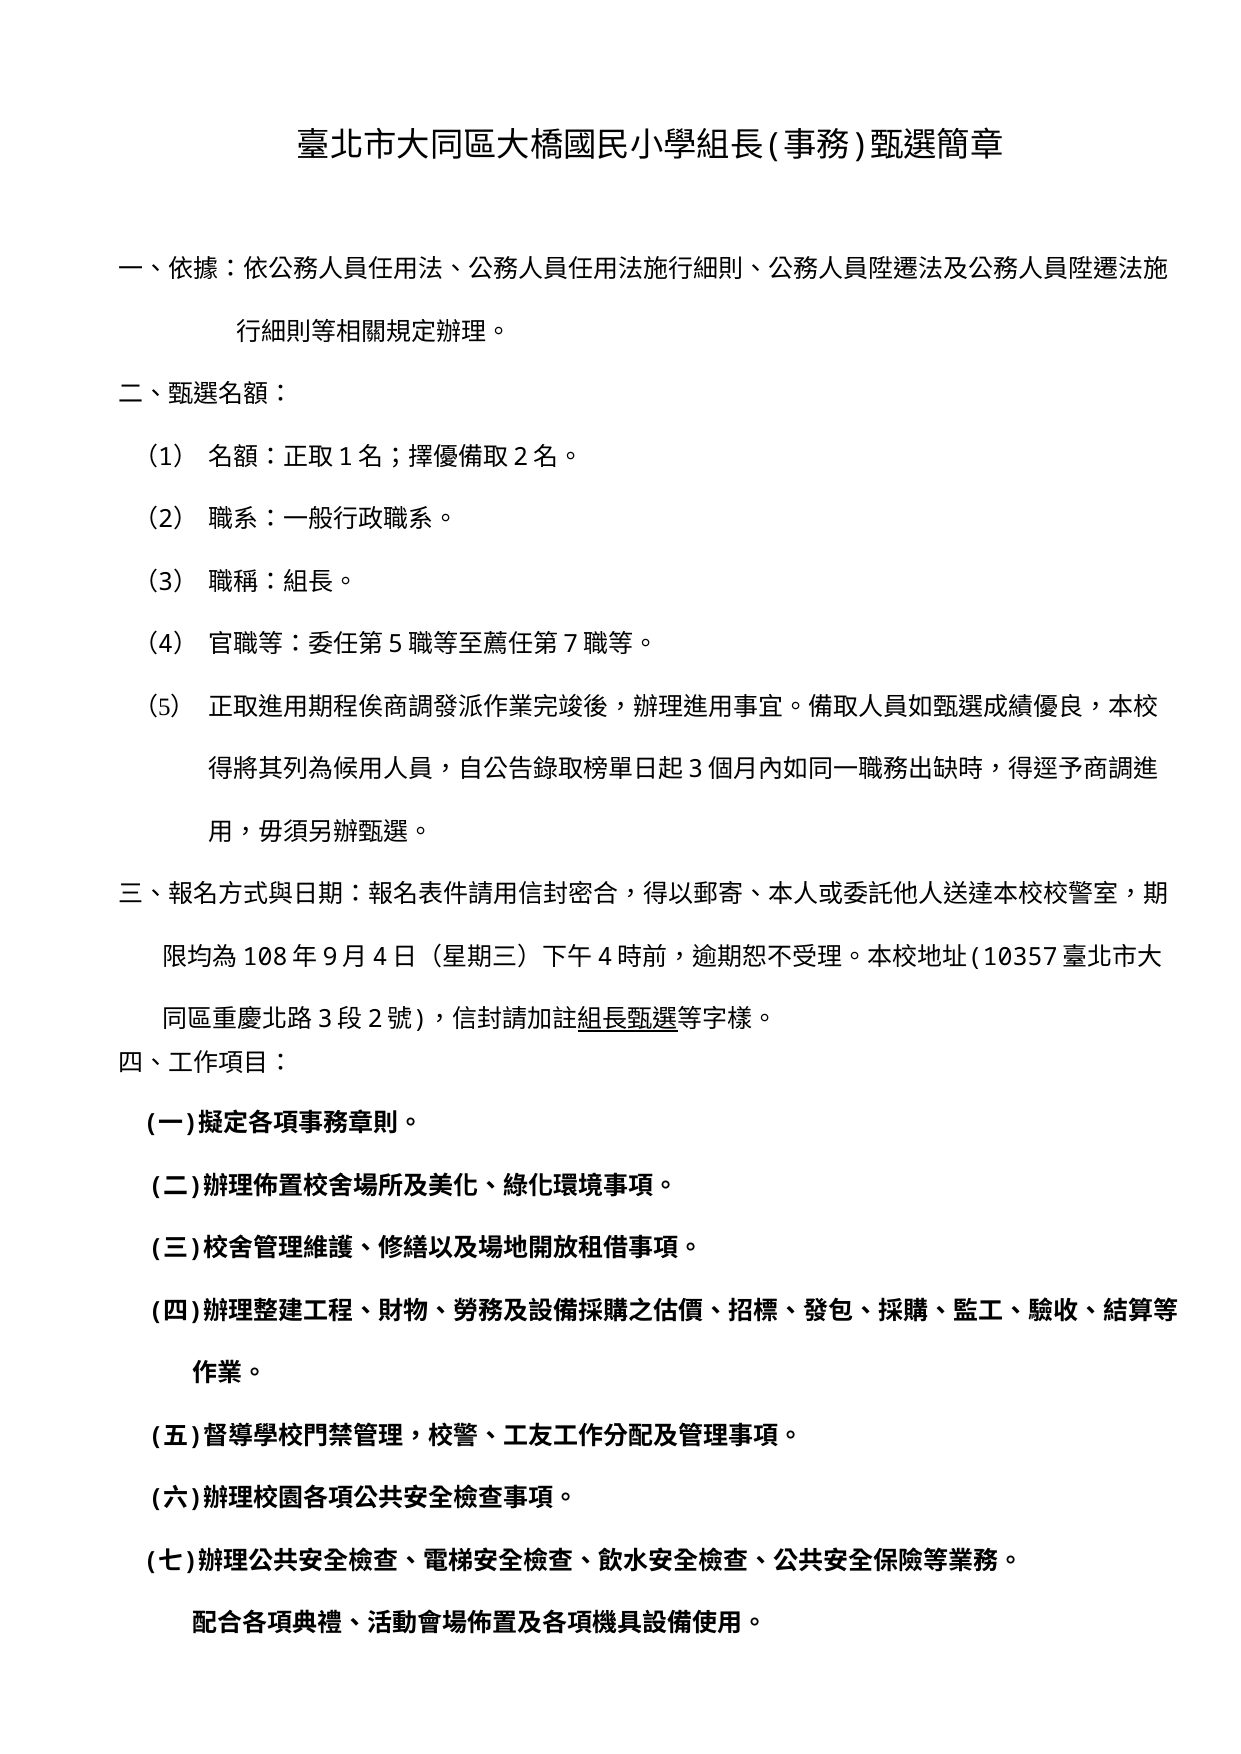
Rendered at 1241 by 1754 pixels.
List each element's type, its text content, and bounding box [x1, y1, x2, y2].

text (二)辦理佈置校舍場所及美化、綠化環境事項。 [118, 1142, 1181, 1204]
list 職系：一般行政職系。 [133, 475, 1181, 538]
list 職稱：組長。 [133, 538, 1181, 600]
text 一、依據：依公務人員任用法、公務人員任用法施行細則、公務人員陞遷法及公務人員陞遷法施行細則等相關規定辦理。 [118, 225, 1181, 350]
text (一)擬定各項事務章則。 [118, 1079, 1181, 1142]
text (五)督導學校門禁管理，校警、工友工作分配及管理事項。 [118, 1392, 1181, 1454]
text 三、報名方式與日期：報名表件請用信封密合，得以郵寄、本人或委託他人送達本校校警室，期限均為108年9月4日（星期三）下午4時前，逾期恕不受理。本校地址(10357臺北市大同區重慶北路3段2號)，信封請加註組長甄選等字樣。 [118, 850, 1181, 1038]
list 正取進用期程俟商調發派作業完竣後，辦理進用事宜。備取人員如甄選成績優良，本校得將其列為候用人員，自公告錄取榜單日起3個月內如同一職務出缺時，得逕予商調進用，毋須另辦甄選。 [133, 663, 1181, 850]
text 臺北市大同區大橋國民小學組長(事務)甄選簡章 [118, 100, 1181, 163]
text (七)辦理公共安全檢查、電梯安全檢查、飲水安全檢查、公共安全保險等業務。 [118, 1517, 1181, 1579]
list 名額：正取1名；擇優備取2名。 [133, 413, 1181, 475]
text 四、工作項目： [118, 1038, 1187, 1079]
text (四)辦理整建工程、財物、勞務及設備採購之估價、招標、發包、採購、監工、驗收、結算等作業。 [118, 1267, 1181, 1392]
text (六)辦理校園各項公共安全檢查事項。 [118, 1454, 1181, 1517]
text (三)校舍管理維護、修繕以及場地開放租借事項。 [118, 1204, 1181, 1267]
text 二、甄選名額： [118, 350, 1181, 413]
list 官職等：委任第5職等至薦任第7職等。 [133, 600, 1181, 663]
text 配合各項典禮、活動會場佈置及各項機具設備使用。 [192, 1579, 1181, 1642]
